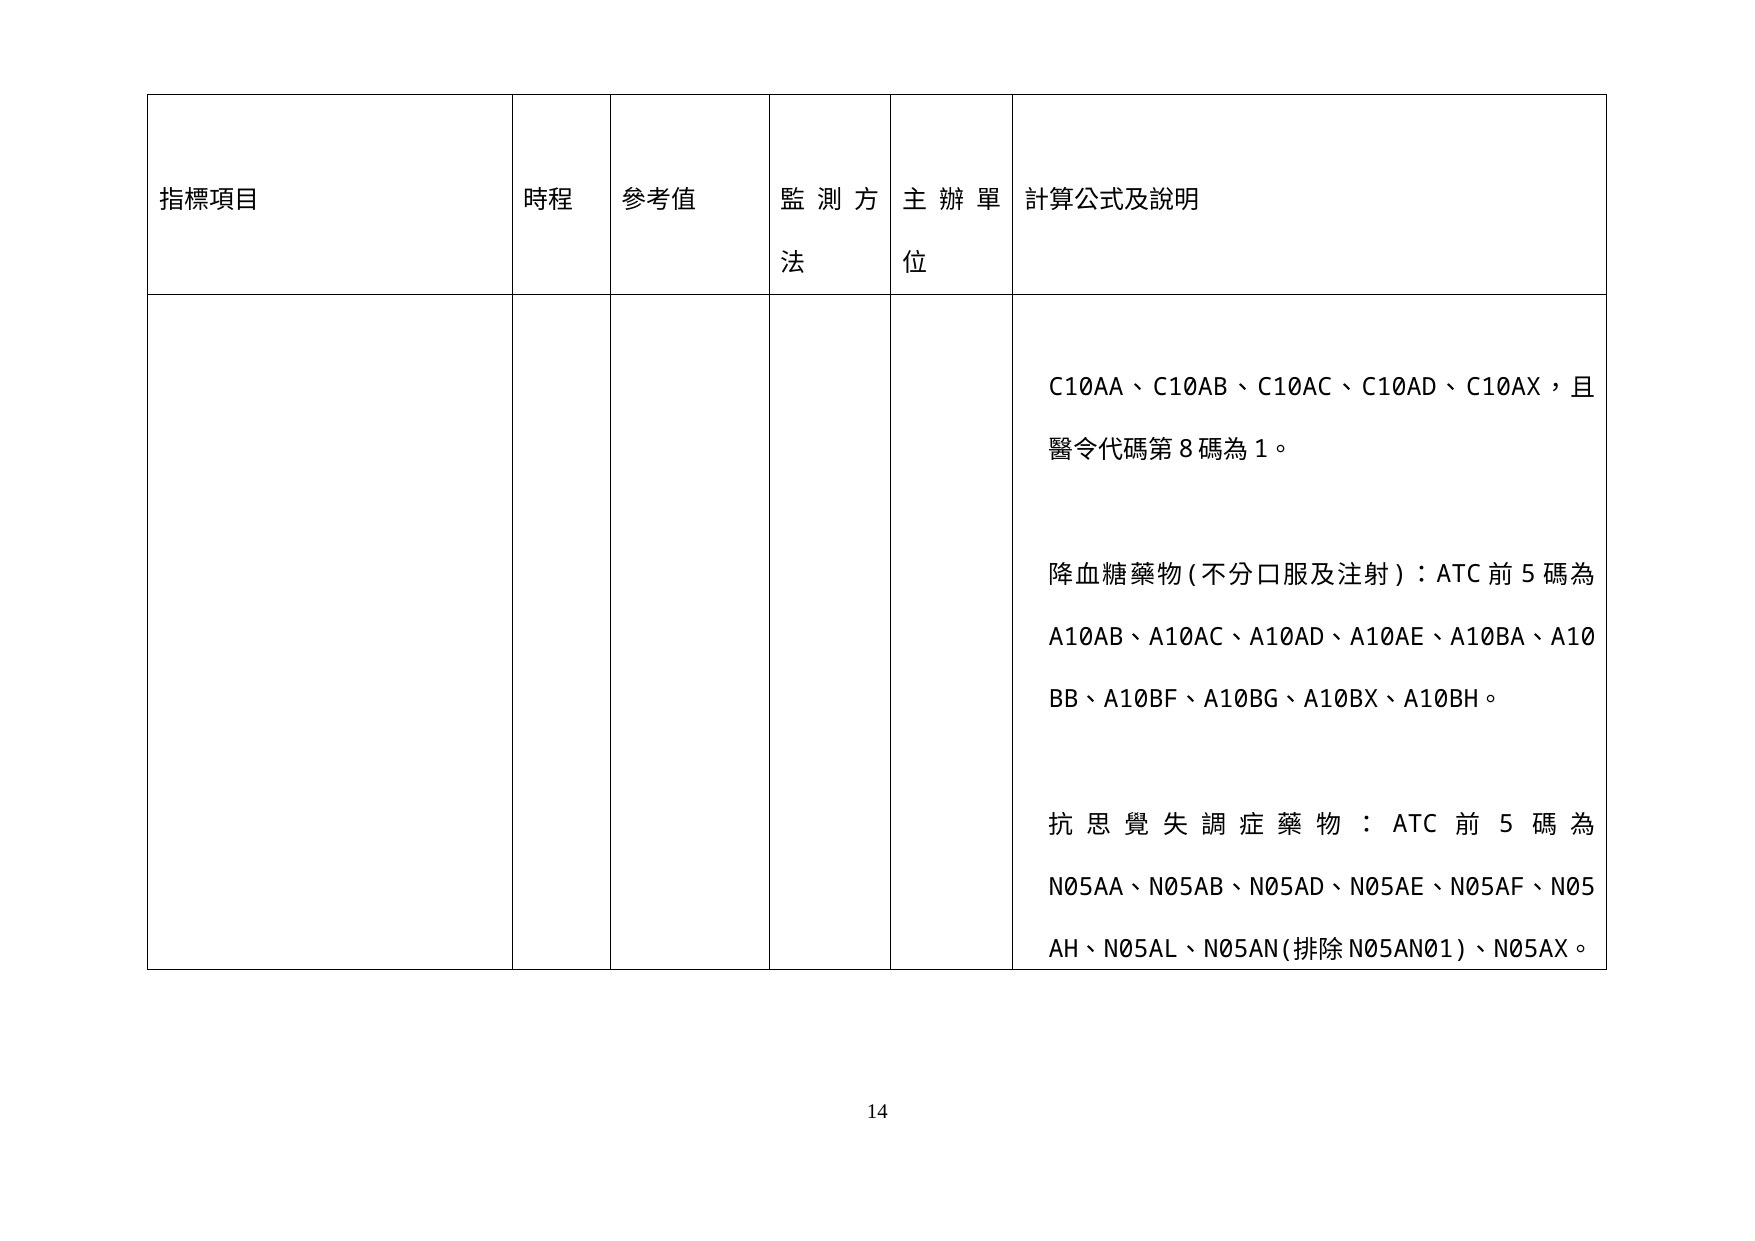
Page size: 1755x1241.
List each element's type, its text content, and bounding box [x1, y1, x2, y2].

table_header 指標項目 [148, 95, 512, 293]
table_cell [513, 295, 610, 968]
table_cell [611, 295, 769, 968]
table_header 監測方法 [770, 95, 890, 293]
table_cell [770, 295, 890, 968]
table_header 主辦單位 [891, 95, 1012, 293]
table_header 參考值 [611, 95, 769, 293]
table_cell [891, 295, 1012, 968]
table_header 計算公式及說明 [1013, 95, 1606, 293]
table_cell [148, 295, 512, 968]
table_cell C10AA、C10AB、C10AC、C10AD、C10AX，且醫令代碼第8碼為1。 降血糖藥物(不分口服及注射)：ATC前5碼為A10AB、A10AC、A10AD、A10AE、A10BA、A10BB、A10BF、A10BG、A10BX、A10BH。 抗思覺失調症藥物：ATC前5碼為N05AA、N05AB、N05AD、N05AE、N05AF、N05AH、N05AL、N05AN(排除N05AN01)、N05AX。 [1013, 295, 1606, 968]
table_header 時程 [513, 95, 610, 293]
